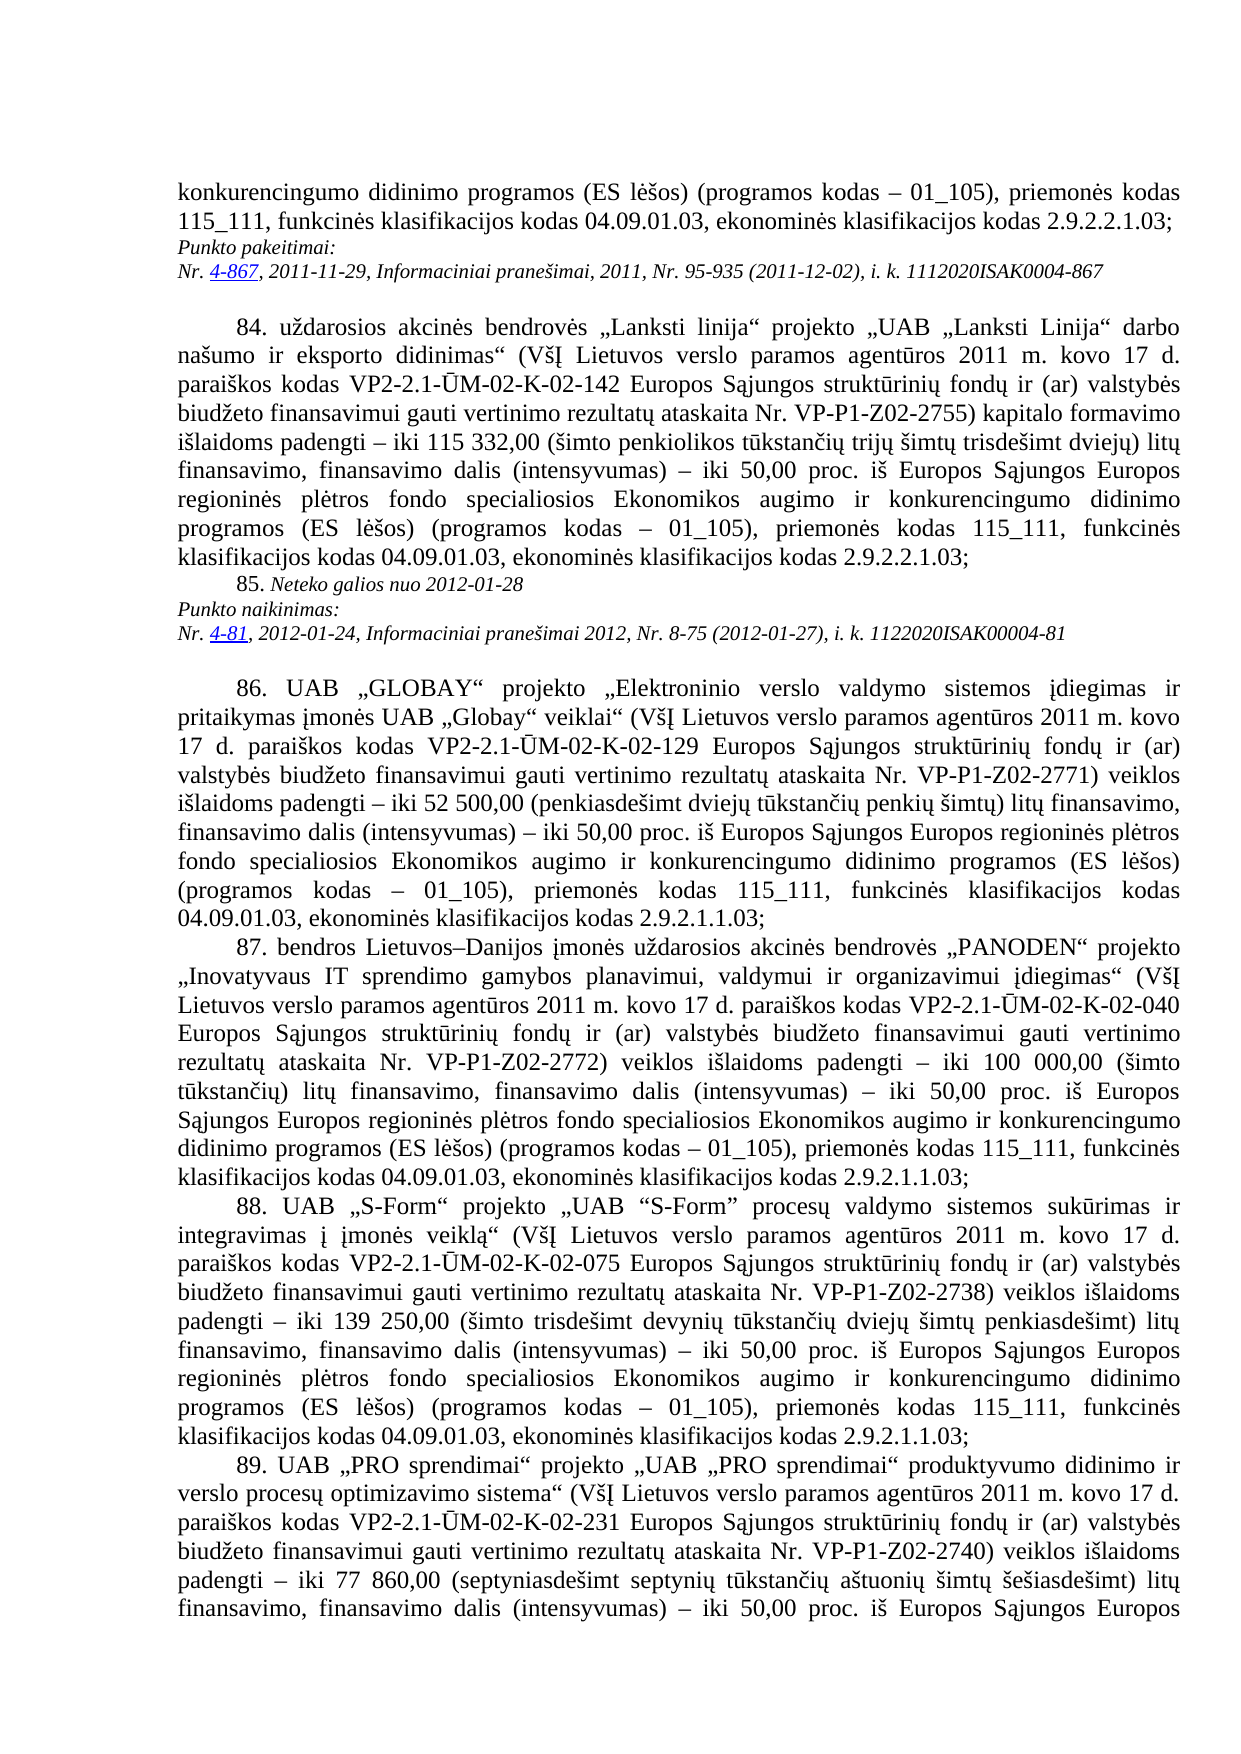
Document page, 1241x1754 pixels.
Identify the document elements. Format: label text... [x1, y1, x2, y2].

text 89. UAB „PRO sprendimai“ projekto „UAB „PRO sprendimai“ produktyvumo didinimo ir verslo procesų optimizavimo sistema“ (VšĮ Lietuvos verslo paramos agentūros 2011 m. kovo 17 d. paraiškos kodas VP2-2.1-ŪM-02-K-02-231 Europos Sąjungos struktūrinių fondų ir (ar) valstybės biudžeto finansavimui gauti vertinimo rezultatų ataskaita Nr. VP-P1-Z02-2740) veiklos išlaidoms padengti – iki 77 860,00 (septyniasdešimt septynių tūkstančių aštuonių šimtų šešiasdešimt) litų finansavimo, finansavimo dalis (intensyvumas) – iki 50,00 proc. iš Europos Sąjungos Europos [177, 1450, 1181, 1622]
text Punkto pakeitimai: [177, 235, 1181, 259]
text konkurencingumo didinimo programos (ES lėšos) (programos kodas – 01_105), priemonės kodas 115_111, funkcinės klasifikacijos kodas 04.09.01.03, ekonominės klasifikacijos kodas 2.9.2.2.1.03; [177, 177, 1181, 235]
text 87. bendros Lietuvos–Danijos įmonės uždarosios akcinės bendrovės „PANODEN“ projekto „Inovatyvaus IT sprendimo gamybos planavimui, valdymui ir organizavimui įdiegimas“ (VšĮ Lietuvos verslo paramos agentūros 2011 m. kovo 17 d. paraiškos kodas VP2-2.1-ŪM-02-K-02-040 Europos Sąjungos struktūrinių fondų ir (ar) valstybės biudžeto finansavimui gauti vertinimo rezultatų ataskaita Nr. VP-P1-Z02-2772) veiklos išlaidoms padengti – iki 100 000,00 (šimto tūkstančių) litų finansavimo, finansavimo dalis (intensyvumas) – iki 50,00 proc. iš Europos Sąjungos Europos regioninės plėtros fondo specialiosios Ekonomikos augimo ir konkurencingumo didinimo programos (ES lėšos) (programos kodas – 01_105), priemonės kodas 115_111, funkcinės klasifikacijos kodas 04.09.01.03, ekonominės klasifikacijos kodas 2.9.2.1.1.03; [177, 932, 1181, 1191]
text 84. uždarosios akcinės bendrovės „Lanksti linija“ projekto „UAB „Lanksti Linija“ darbo našumo ir eksporto didinimas“ (VšĮ Lietuvos verslo paramos agentūros 2011 m. kovo 17 d. paraiškos kodas VP2-2.1-ŪM-02-K-02-142 Europos Sąjungos struktūrinių fondų ir (ar) valstybės biudžeto finansavimui gauti vertinimo rezultatų ataskaita Nr. VP-P1-Z02-2755) kapitalo formavimo išlaidoms padengti – iki 115 332,00 (šimto penkiolikos tūkstančių trijų šimtų trisdešimt dviejų) litų finansavimo, finansavimo dalis (intensyvumas) – iki 50,00 proc. iš Europos Sąjungos Europos regioninės plėtros fondo specialiosios Ekonomikos augimo ir konkurencingumo didinimo programos (ES lėšos) (programos kodas – 01_105), priemonės kodas 115_111, funkcinės klasifikacijos kodas 04.09.01.03, ekonominės klasifikacijos kodas 2.9.2.2.1.03; [177, 312, 1181, 570]
text 85. Neteko galios nuo 2012-01-28 [177, 570, 1181, 597]
text Punkto naikinimas: [177, 597, 1181, 621]
text 88. UAB „S-Form“ projekto „UAB “S-Form” procesų valdymo sistemos sukūrimas ir integravimas į įmonės veiklą“ (VšĮ Lietuvos verslo paramos agentūros 2011 m. kovo 17 d. paraiškos kodas VP2-2.1-ŪM-02-K-02-075 Europos Sąjungos struktūrinių fondų ir (ar) valstybės biudžeto finansavimui gauti vertinimo rezultatų ataskaita Nr. VP-P1-Z02-2738) veiklos išlaidoms padengti – iki 139 250,00 (šimto trisdešimt devynių tūkstančių dviejų šimtų penkiasdešimt) litų finansavimo, finansavimo dalis (intensyvumas) – iki 50,00 proc. iš Europos Sąjungos Europos regioninės plėtros fondo specialiosios Ekonomikos augimo ir konkurencingumo didinimo programos (ES lėšos) (programos kodas – 01_105), priemonės kodas 115_111, funkcinės klasifikacijos kodas 04.09.01.03, ekonominės klasifikacijos kodas 2.9.2.1.1.03; [177, 1191, 1181, 1450]
text Nr. 4-81, 2012-01-24, Informaciniai pranešimai 2012, Nr. 8-75 (2012-01-27), i. k. 1122020ISAK00004-81 [177, 621, 1181, 645]
text Nr. 4-867, 2011-11-29, Informaciniai pranešimai, 2011, Nr. 95-935 (2011-12-02), i. k. 1112020ISAK0004-867 [177, 259, 1181, 283]
text 86. UAB „GLOBAY“ projekto „Elektroninio verslo valdymo sistemos įdiegimas ir pritaikymas įmonės UAB „Globay“ veiklai“ (VšĮ Lietuvos verslo paramos agentūros 2011 m. kovo 17 d. paraiškos kodas VP2-2.1-ŪM-02-K-02-129 Europos Sąjungos struktūrinių fondų ir (ar) valstybės biudžeto finansavimui gauti vertinimo rezultatų ataskaita Nr. VP-P1-Z02-2771) veiklos išlaidoms padengti – iki 52 500,00 (penkiasdešimt dviejų tūkstančių penkių šimtų) litų finansavimo, finansavimo dalis (intensyvumas) – iki 50,00 proc. iš Europos Sąjungos Europos regioninės plėtros fondo specialiosios Ekonomikos augimo ir konkurencingumo didinimo programos (ES lėšos) (programos kodas – 01_105), priemonės kodas 115_111, funkcinės klasifikacijos kodas 04.09.01.03, ekonominės klasifikacijos kodas 2.9.2.1.1.03; [177, 673, 1181, 932]
